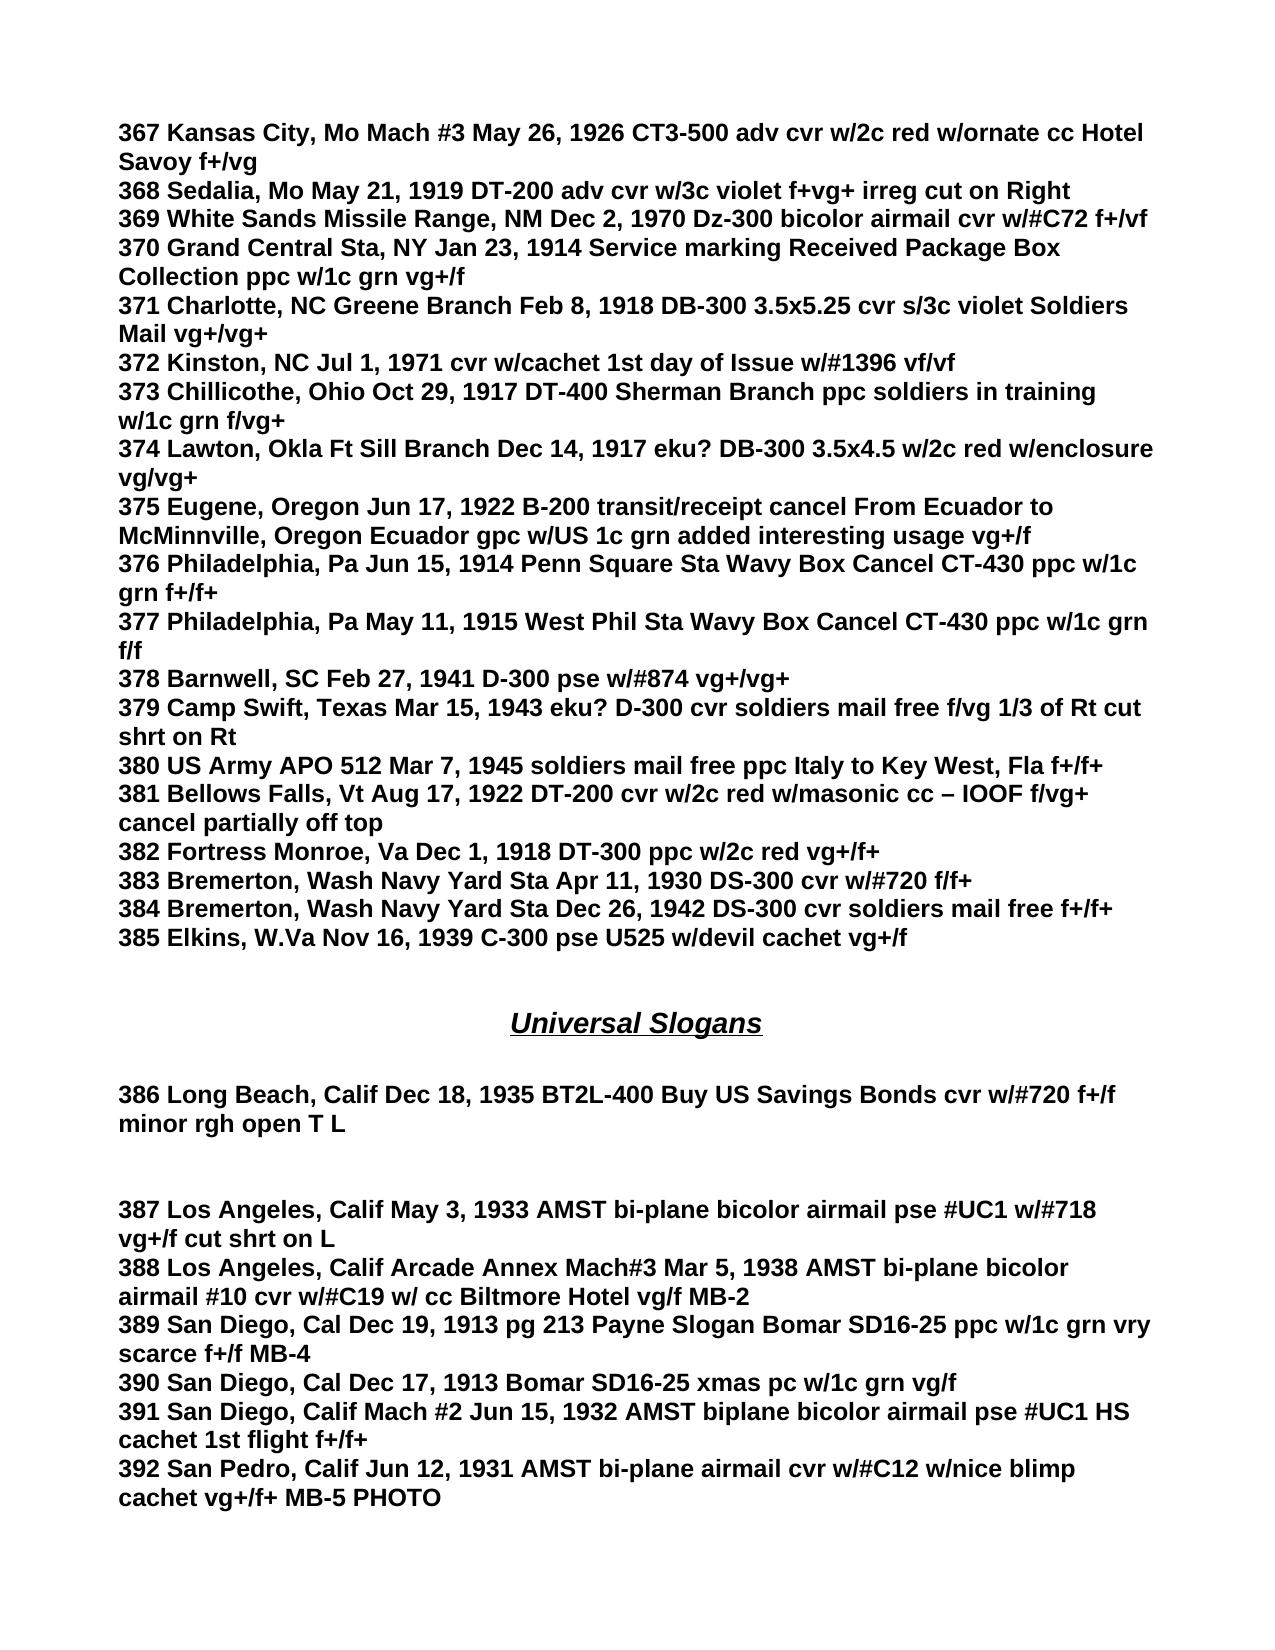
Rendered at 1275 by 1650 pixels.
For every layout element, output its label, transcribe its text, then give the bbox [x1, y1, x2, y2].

text 370 Grand Central Sta, NY Jan 23, 1914 Service marking Received Package Box Collection ppc w/1c grn vg+/f [118, 233, 1157, 291]
text 377 Philadelphia, Pa May 11, 1915 West Phil Sta Wavy Box Cancel CT-430 ppc w/1c grn f/f [118, 607, 1157, 664]
text 367 Kansas City, Mo Mach #3 May 26, 1926 CT3-500 adv cvr w/2c red w/ornate cc Hotel Savoy f+/vg [118, 118, 1157, 176]
text 368 Sedalia, Mo May 21, 1919 DT-200 adv cvr w/3c violet f+vg+ irreg cut on Right [118, 176, 1157, 204]
text 386 Long Beach, Calif Dec 18, 1935 BT2L-400 Buy US Savings Bonds cvr w/#720 f+/f minor rgh open T L [118, 1080, 1157, 1138]
text 380 US Army APO 512 Mar 7, 1945 soldiers mail free ppc Italy to Key West, Fla f+/f+ [118, 751, 1157, 779]
text 390 San Diego, Cal Dec 17, 1913 Bomar SD16-25 xmas pc w/1c grn vg/f [118, 1368, 1157, 1397]
subtitle Universal Slogans [118, 1006, 1157, 1039]
text 381 Bellows Falls, Vt Aug 17, 1922 DT-200 cvr w/2c red w/masonic cc – IOOF f/vg+ cancel partially off top [118, 779, 1157, 837]
text 392 San Pedro, Calif Jun 12, 1931 AMST bi-plane airmail cvr w/#C12 w/nice blimp cachet vg+/f+ MB-5 PHOTO [118, 1454, 1157, 1512]
text 373 Chillicothe, Ohio Oct 29, 1917 DT-400 Sherman Branch ppc soldiers in training w/1c grn f/vg+ [118, 377, 1157, 434]
text 383 Bremerton, Wash Navy Yard Sta Apr 11, 1930 DS-300 cvr w/#720 f/f+ [118, 866, 1157, 894]
text 384 Bremerton, Wash Navy Yard Sta Dec 26, 1942 DS-300 cvr soldiers mail free f+/f+ [118, 894, 1157, 923]
text 375 Eugene, Oregon Jun 17, 1922 B-200 transit/receipt cancel From Ecuador to McMinnville, Oregon Ecuador gpc w/US 1c grn added interesting usage vg+/f [118, 492, 1157, 549]
text 389 San Diego, Cal Dec 19, 1913 pg 213 Payne Slogan Bomar SD16-25 ppc w/1c grn vry scarce f+/f MB-4 [118, 1310, 1157, 1368]
text 391 San Diego, Calif Mach #2 Jun 15, 1932 AMST biplane bicolor airmail pse #UC1 HS cachet 1st flight f+/f+ [118, 1397, 1157, 1454]
text 382 Fortress Monroe, Va Dec 1, 1918 DT-300 ppc w/2c red vg+/f+ [118, 837, 1157, 866]
text 376 Philadelphia, Pa Jun 15, 1914 Penn Square Sta Wavy Box Cancel CT-430 ppc w/1c grn f+/f+ [118, 549, 1157, 607]
text 379 Camp Swift, Texas Mar 15, 1943 eku? D-300 cvr soldiers mail free f/vg 1/3 of Rt cut shrt on Rt [118, 693, 1157, 751]
text 371 Charlotte, NC Greene Branch Feb 8, 1918 DB-300 3.5x5.25 cvr s/3c violet Soldiers Mail vg+/vg+ [118, 291, 1157, 348]
text 369 White Sands Missile Range, NM Dec 2, 1970 Dz-300 bicolor airmail cvr w/#C72 f+/vf [118, 204, 1157, 233]
text 385 Elkins, W.Va Nov 16, 1939 C-300 pse U525 w/devil cachet vg+/f [118, 923, 1157, 952]
text 388 Los Angeles, Calif Arcade Annex Mach#3 Mar 5, 1938 AMST bi-plane bicolor airmail #10 cvr w/#C19 w/ cc Biltmore Hotel vg/f MB-2 [118, 1253, 1157, 1310]
text 374 Lawton, Okla Ft Sill Branch Dec 14, 1917 eku? DB-300 3.5x4.5 w/2c red w/enclosure vg/vg+ [118, 434, 1157, 492]
text 387 Los Angeles, Calif May 3, 1933 AMST bi-plane bicolor airmail pse #UC1 w/#718 vg+/f cut shrt on L [118, 1195, 1157, 1253]
text 372 Kinston, NC Jul 1, 1971 cvr w/cachet 1st day of Issue w/#1396 vf/vf [118, 348, 1157, 377]
text 378 Barnwell, SC Feb 27, 1941 D-300 pse w/#874 vg+/vg+ [118, 664, 1157, 693]
